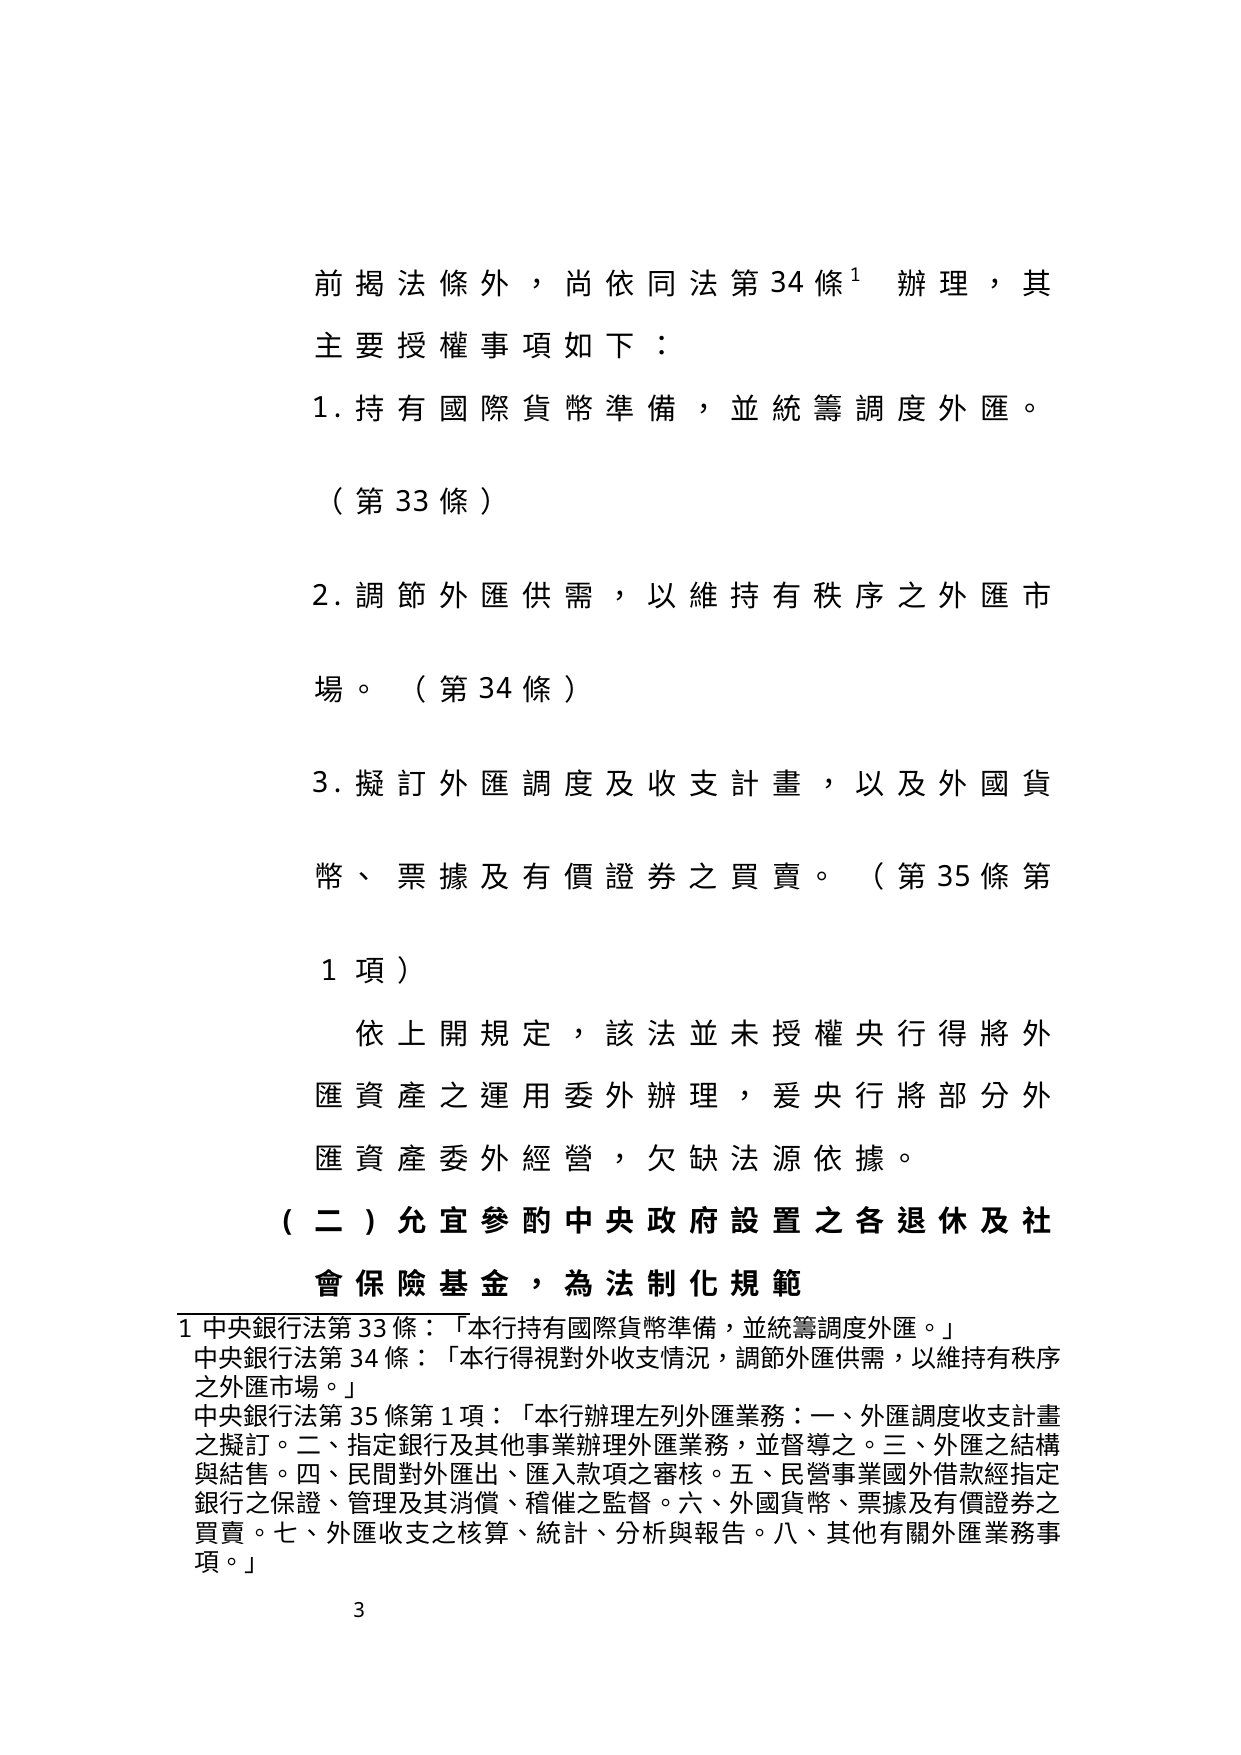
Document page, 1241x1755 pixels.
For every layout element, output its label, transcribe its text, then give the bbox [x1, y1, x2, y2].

text 2.調節外匯供需，以維持有秩序之外匯市場。（第34條） [271, 552, 1058, 740]
text 中央銀行法第35條第1項：「本行辦理左列外匯業務：一、外匯調度收支計畫之擬訂。二、指定銀行及其他事業辦理外匯業務，並督導之。三、外匯之結構與結售。四、民間對外匯出、匯入款項之審核。五、民營事業國外借款經指定銀行之保證、管理及其消償、稽催之監督。六、外國貨幣、票據及有價證券之買賣。七、外匯收支之核算、統計、分析與報告。八、其他有關外匯業務事項。」 [193, 1402, 1063, 1577]
text 3.擬訂外匯調度及收支計畫，以及外國貨幣、票據及有價證券之買賣。（第35條第1項） [271, 740, 1058, 990]
text 1.持有國際貨幣準備，並統籌調度外匯。（第33條） [271, 365, 1058, 552]
text 中央銀行法第34條：「本行得視對外收支情況，調節外匯供需，以維持有秩序之外匯市場。」 [193, 1344, 1063, 1402]
text 前揭法條外，尚依同法第34條辦理，其主要授權事項如下： [271, 177, 1058, 365]
text 依上開規定，該法並未授權央行得將外匯資產之運用委外辦理，爰央行將部分外匯資產委外經營，欠缺法源依據。 [271, 990, 1058, 1177]
text (二)允宜參酌中央政府設置之各退休及社會保險基金，為法制化規範 [242, 1177, 1058, 1302]
text 中央銀行法第33條：「本行持有國際貨幣準備，並統籌調度外匯。」 [177, 1314, 1063, 1344]
